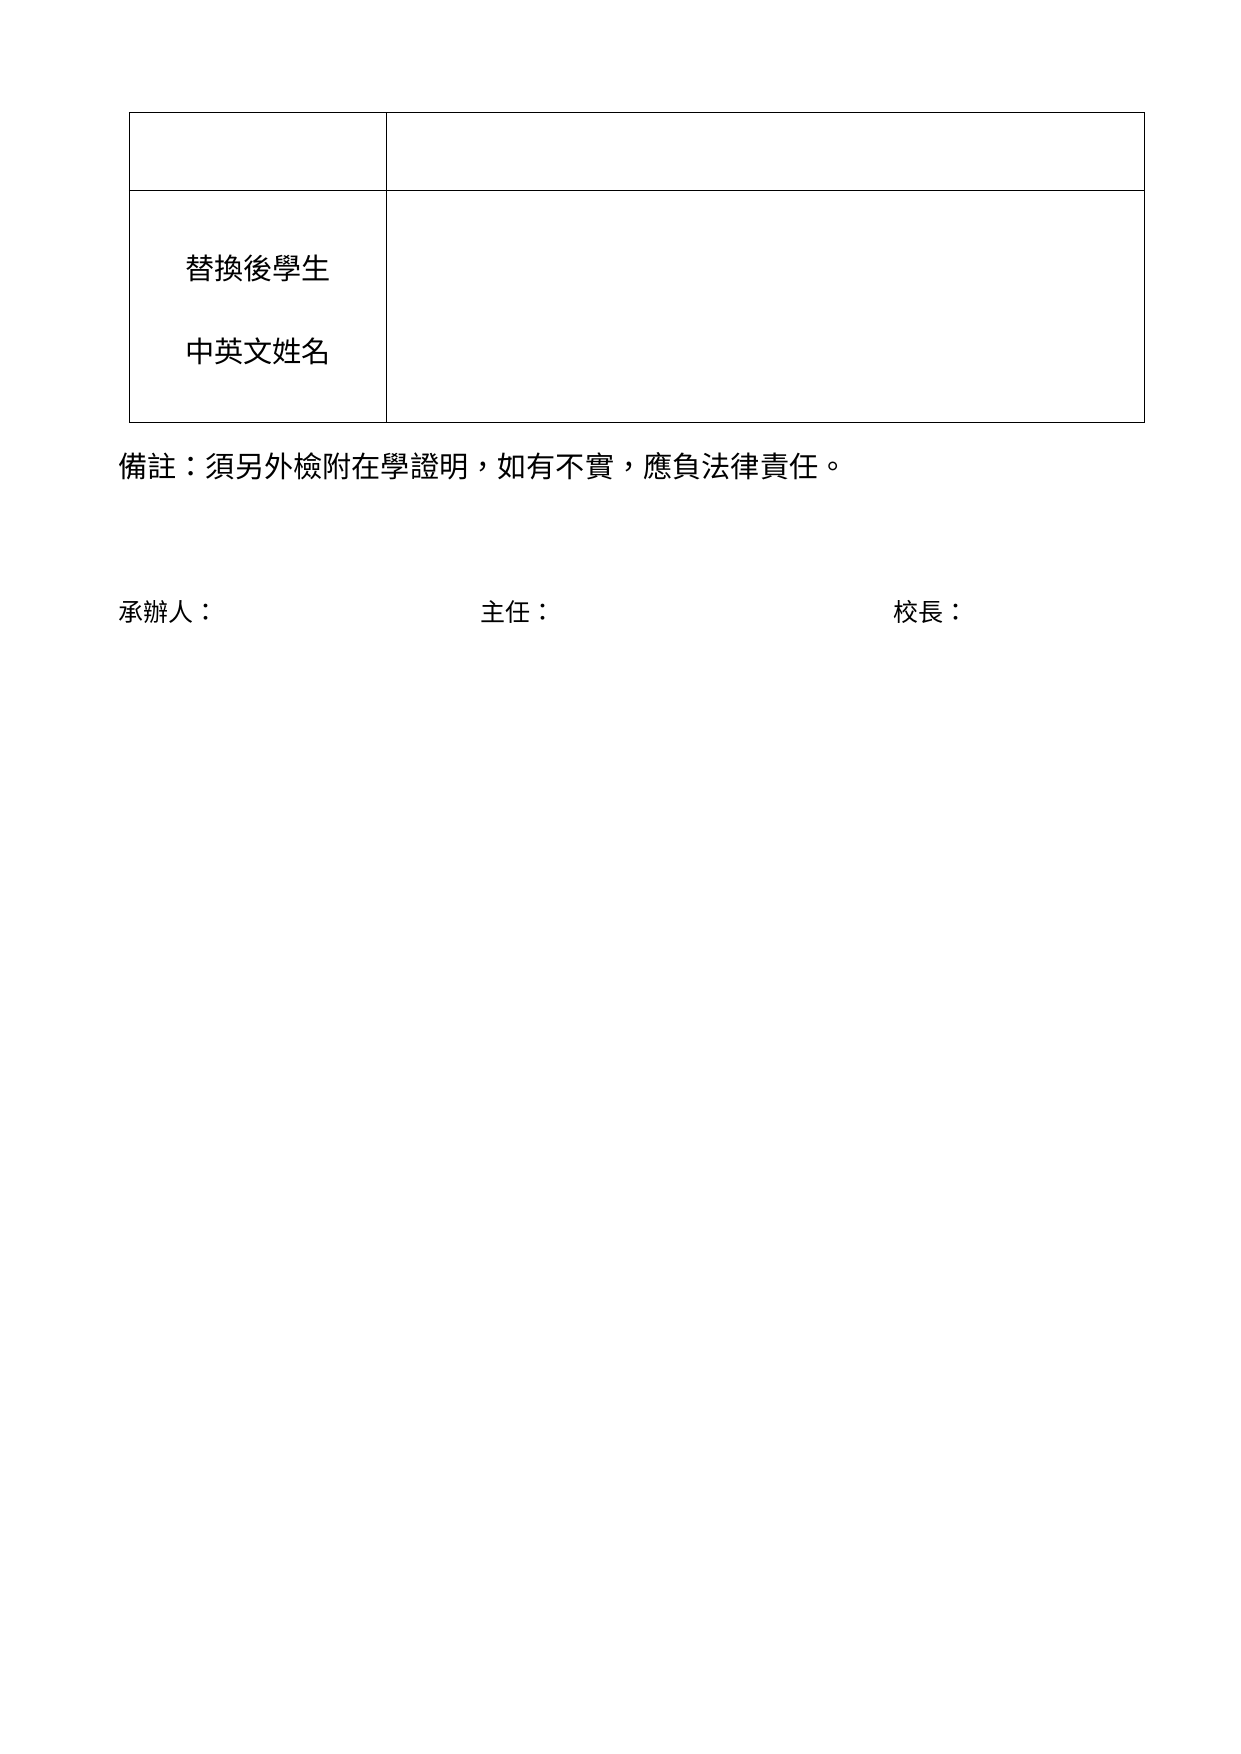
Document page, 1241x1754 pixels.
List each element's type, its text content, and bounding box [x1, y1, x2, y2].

table_cell [387, 191, 1144, 422]
table_cell 替換後學生 中英文姓名 [130, 191, 386, 422]
text 承辦人： 主任： 校長： [118, 592, 1122, 629]
text 備註：須另外檢附在學證明，如有不實，應負法律責任。 [118, 423, 1122, 485]
table_cell [387, 113, 1144, 190]
table_cell [130, 113, 386, 190]
